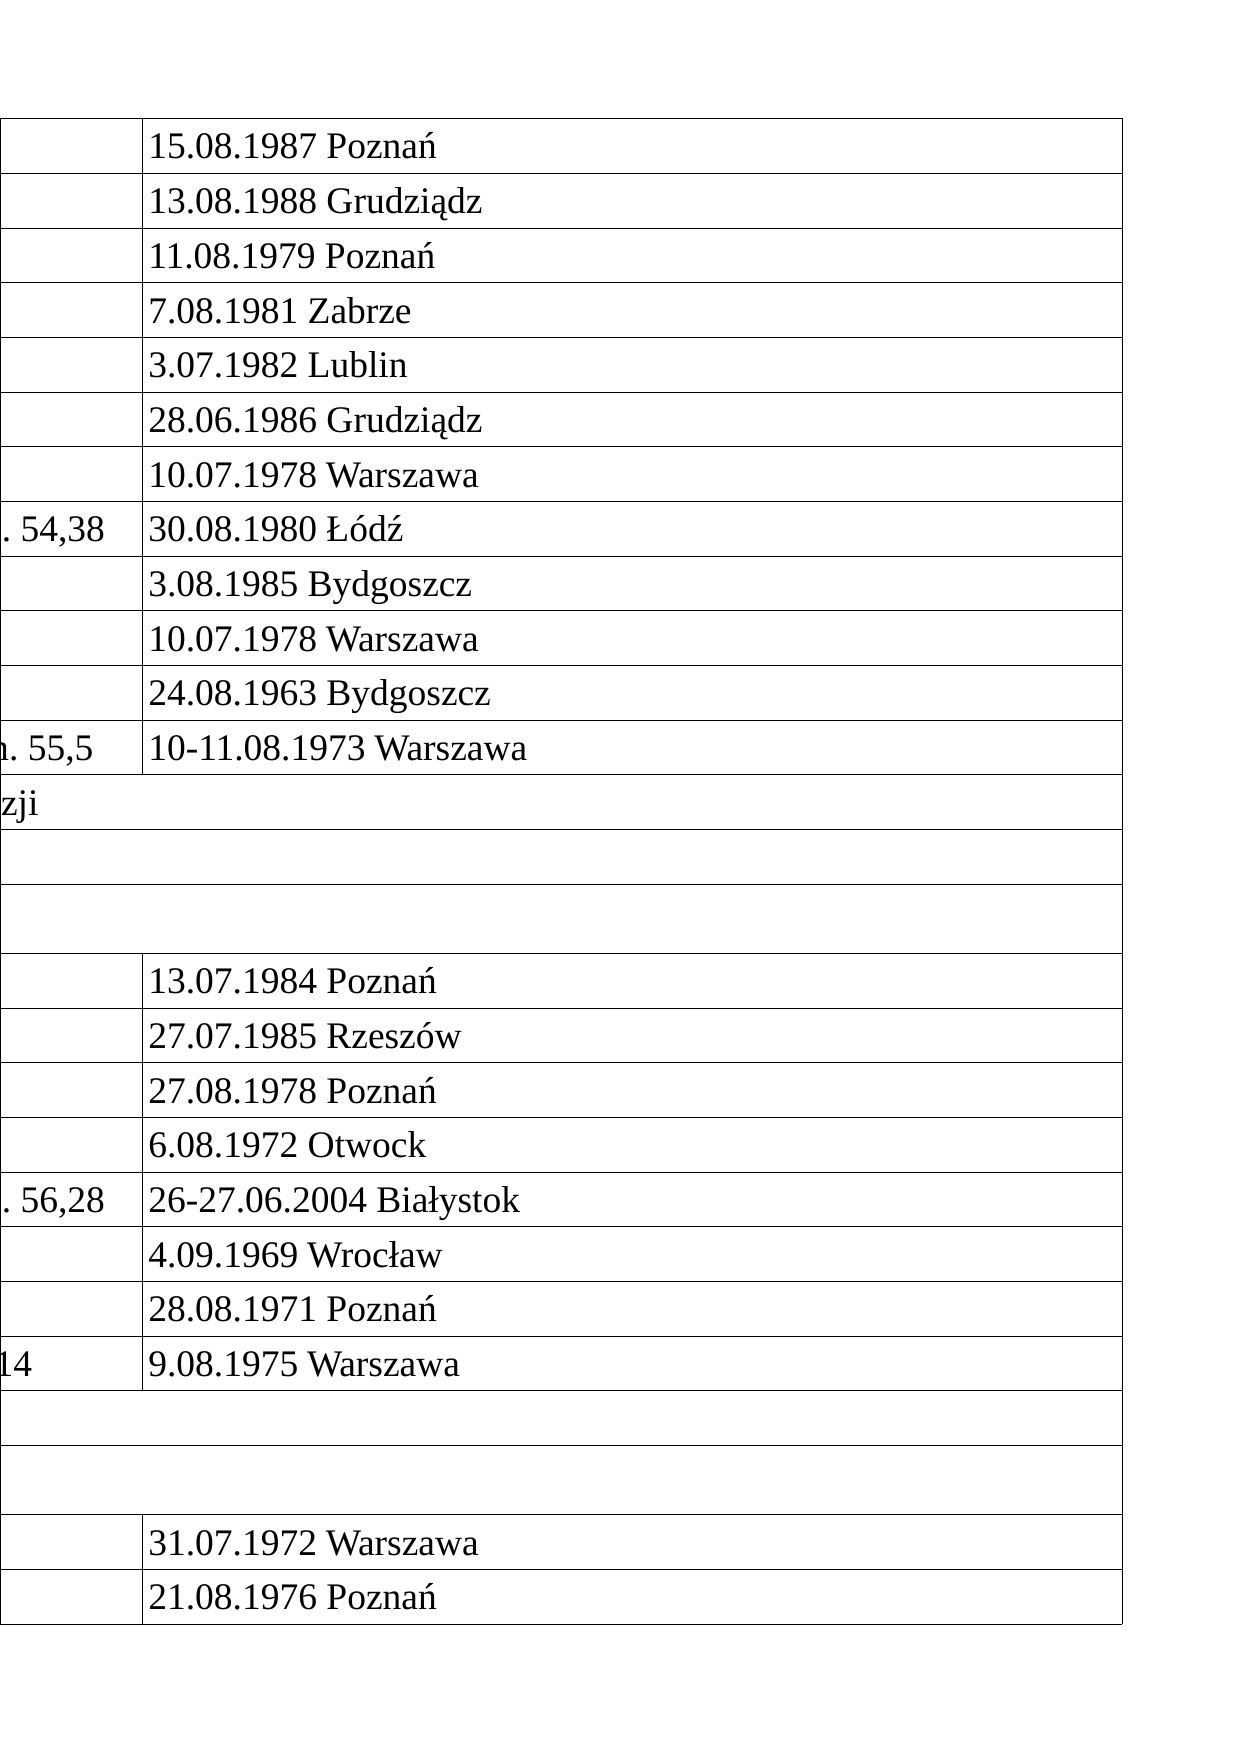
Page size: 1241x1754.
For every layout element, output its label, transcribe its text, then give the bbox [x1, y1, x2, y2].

table_cell 28.06.1986 Grudziądz [143, 393, 1122, 446]
table_cell 13.07.1984 Poznań [143, 954, 1122, 1007]
table_cell 10.07.1978 Warszawa [143, 611, 1122, 665]
table_cell 26-27.06.2004 Białystok [143, 1173, 1122, 1226]
table_cell Mistrzostwa Polski juniorek [1, 885, 1122, 953]
table_cell 28.08.1971 Poznań [143, 1282, 1122, 1336]
table_cell 53,97 [1, 447, 142, 501]
table_cell 10.07.1978 Warszawa [143, 447, 1122, 501]
table_cell 53,22 [1, 119, 142, 173]
table_cell 56,9/57,14 [1, 1337, 142, 1390]
table_cell 59,2 [1, 1227, 142, 1281]
table_cell 52,58 [1, 393, 142, 446]
table_cell 55,22 [1, 1063, 142, 1117]
table_cell 54,25 [1, 229, 142, 282]
table_cell 3.07.1982 Lublin [143, 338, 1122, 392]
table_cell 11.08.1979 Poznań [143, 229, 1122, 282]
table_cell 54,61, el. 54,38 [1, 502, 142, 556]
table_cell dns, elim. 55,5 [1, 721, 142, 774]
table_cell 57,7 [1, 1282, 142, 1336]
table_cell 53,88 [1, 283, 142, 337]
table_cell 27.08.1978 Poznań [143, 1063, 1122, 1117]
table_cell 15.08.1987 Poznań [143, 119, 1122, 173]
table_cell 31.07.1972 Warszawa [143, 1515, 1122, 1569]
table_cell 56,2 [1, 1515, 142, 1569]
table_cell 27.07.1985 Rzeszów [143, 1009, 1122, 1062]
table_cell 6.08.1972 Otwock [143, 1118, 1122, 1172]
table_cell 56,37, el. 56,28 [1, 1173, 142, 1226]
table_cell 56,13 [1, 1570, 142, 1623]
table_cell [1, 1391, 1122, 1445]
table_cell 53,55 [1, 338, 142, 392]
table_cell 13.08.1988 Grudziądz [143, 174, 1122, 227]
table_cell 55,28 [1, 954, 142, 1007]
table_cell 53,96 [1, 557, 142, 610]
table_cell 56,6 [1, 1118, 142, 1172]
table_cell 7.08.1981 Zabrze [143, 283, 1122, 337]
table_cell 21.08.1976 Poznań [143, 1570, 1122, 1623]
table_cell 24.08.1963 Bydgoszcz [143, 666, 1122, 720]
table_cell 30.08.1980 Łódź [143, 502, 1122, 556]
table_cell Mistrzostwa Polski juniorek młodszych [1, 1446, 1122, 1514]
table_cell 3.08.1985 Bydgoszcz [143, 557, 1122, 610]
table_cell 54,48 [1, 1009, 142, 1062]
table_cell * - zakwalifikowała się do finału, w którym nie pobiegła z powodu kontuzji [1, 775, 1122, 829]
table_cell 4.09.1969 Wrocław [143, 1227, 1122, 1281]
table_cell 9.08.1975 Warszawa [143, 1337, 1122, 1390]
table_cell [1, 830, 1122, 884]
table_cell 55,78 [1, 611, 142, 665]
table_cell 10-11.08.1973 Warszawa [143, 721, 1122, 774]
table_cell 59,3 [1, 666, 142, 720]
table_cell 53,56 [1, 174, 142, 227]
